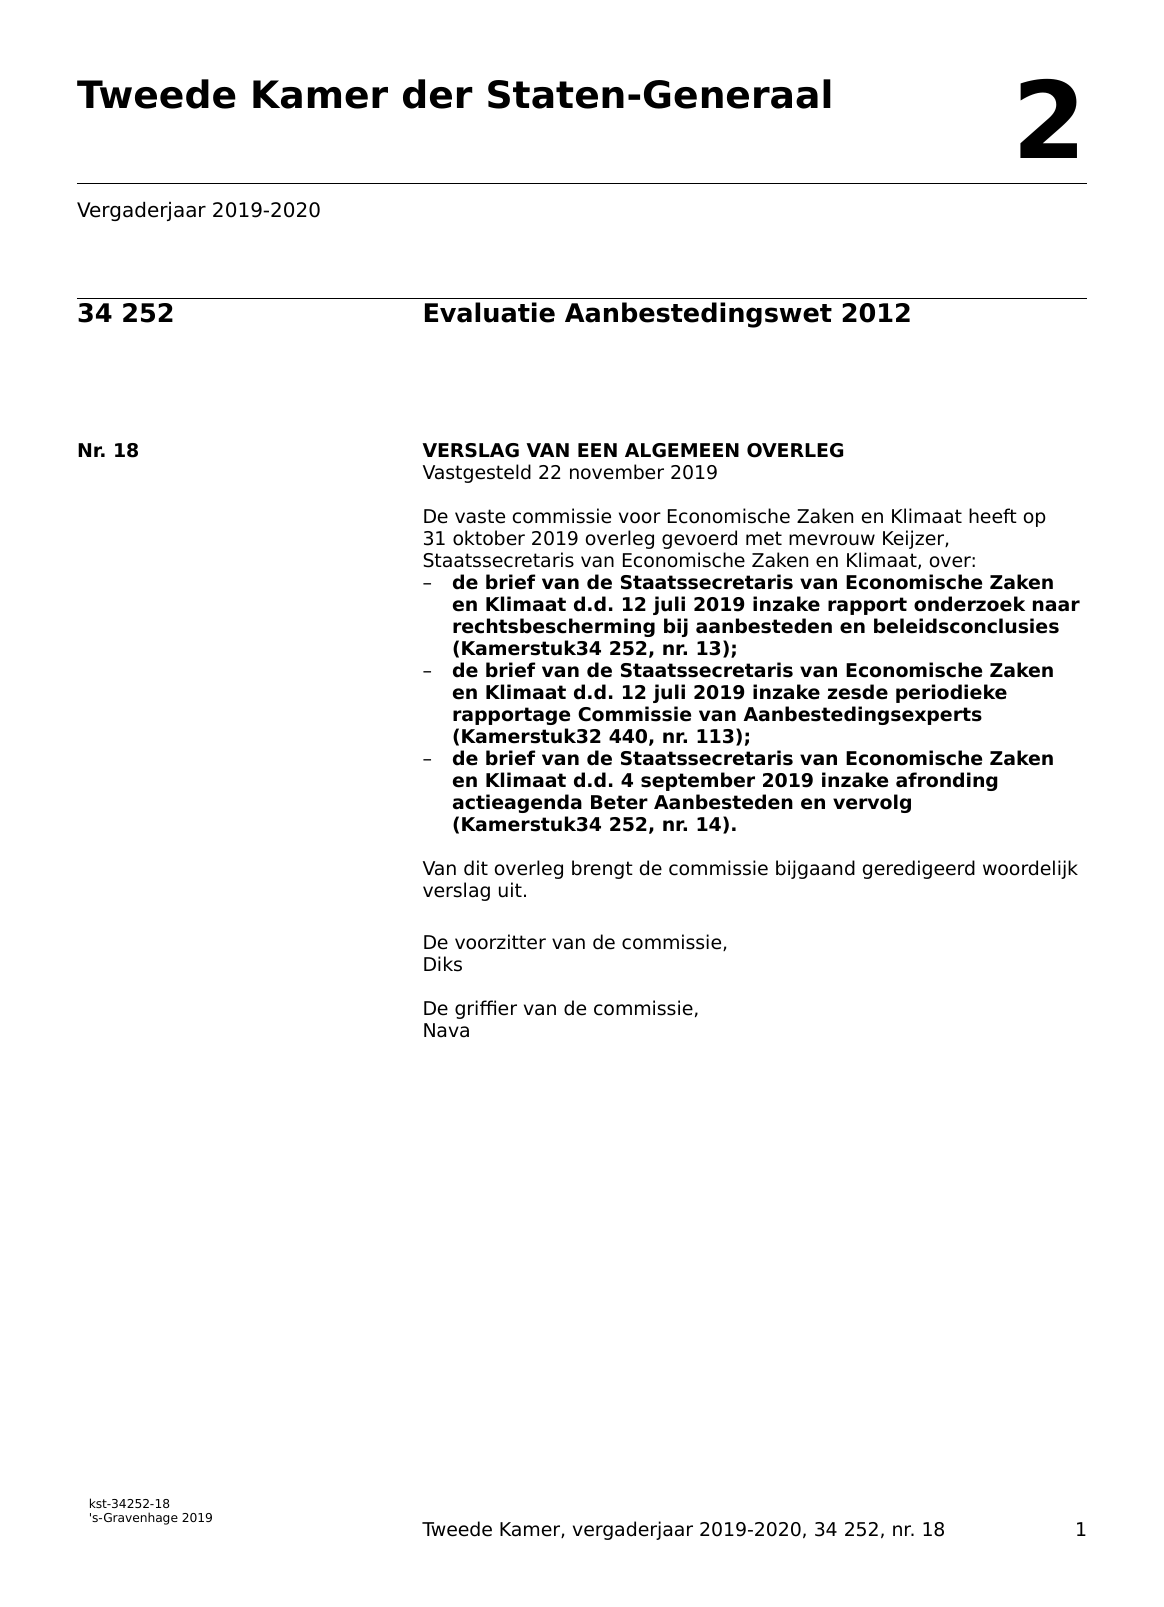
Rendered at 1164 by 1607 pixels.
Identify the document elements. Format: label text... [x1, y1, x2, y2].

text – de brief van de Staatssecretaris van Economische Zaken en Klimaat d.d. 12 juli 2019 inzake zesde periodieke rapportage Commissie van Aanbestedingsexperts (Kamerstuk32 440, nr. 113); [422, 660, 1087, 748]
text De voorzitter van de commissie, Diks [422, 932, 1087, 976]
text Van dit overleg brengt de commissie bijgaand geredigeerd woordelijk verslag uit. [422, 858, 1087, 902]
table_cell Vergaderjaar 2019-2020 [77, 184, 1087, 298]
text kst-34252-18 [88, 1497, 323, 1511]
text De vaste commissie voor Economische Zaken en Klimaat heeft op 31 oktober 2019 overleg gevoerd met mevrouw Keijzer, Staatssecretaris van Economische Zaken en Klimaat, over: [422, 506, 1087, 572]
text 's-Gravenhage 2019 [88, 1511, 323, 1525]
text – de brief van de Staatssecretaris van Economische Zaken en Klimaat d.d. 12 juli 2019 inzake rapport onderzoek naar rechtsbescherming bij aanbesteden en beleidsconclusies (Kamerstuk34 252, nr. 13); [422, 572, 1087, 660]
text De griffier van de commissie, Nava [422, 998, 1087, 1042]
table_header Tweede Kamer der Staten-Generaal [77, 59, 886, 183]
subtitle Nr. 18 VERSLAG VAN EEN ALGEMEEN OVERLEG [77, 440, 1087, 462]
text Vastgesteld 22 november 2019 [422, 462, 1087, 484]
table_header 2 [886, 59, 1087, 183]
text – de brief van de Staatssecretaris van Economische Zaken en Klimaat d.d. 4 september 2019 inzake afronding actieagenda Beter Aanbesteden en vervolg (Kamerstuk34 252, nr. 14). [422, 748, 1087, 836]
subtitle 34 252 Evaluatie Aanbestedingswet 2012 [77, 299, 1087, 329]
